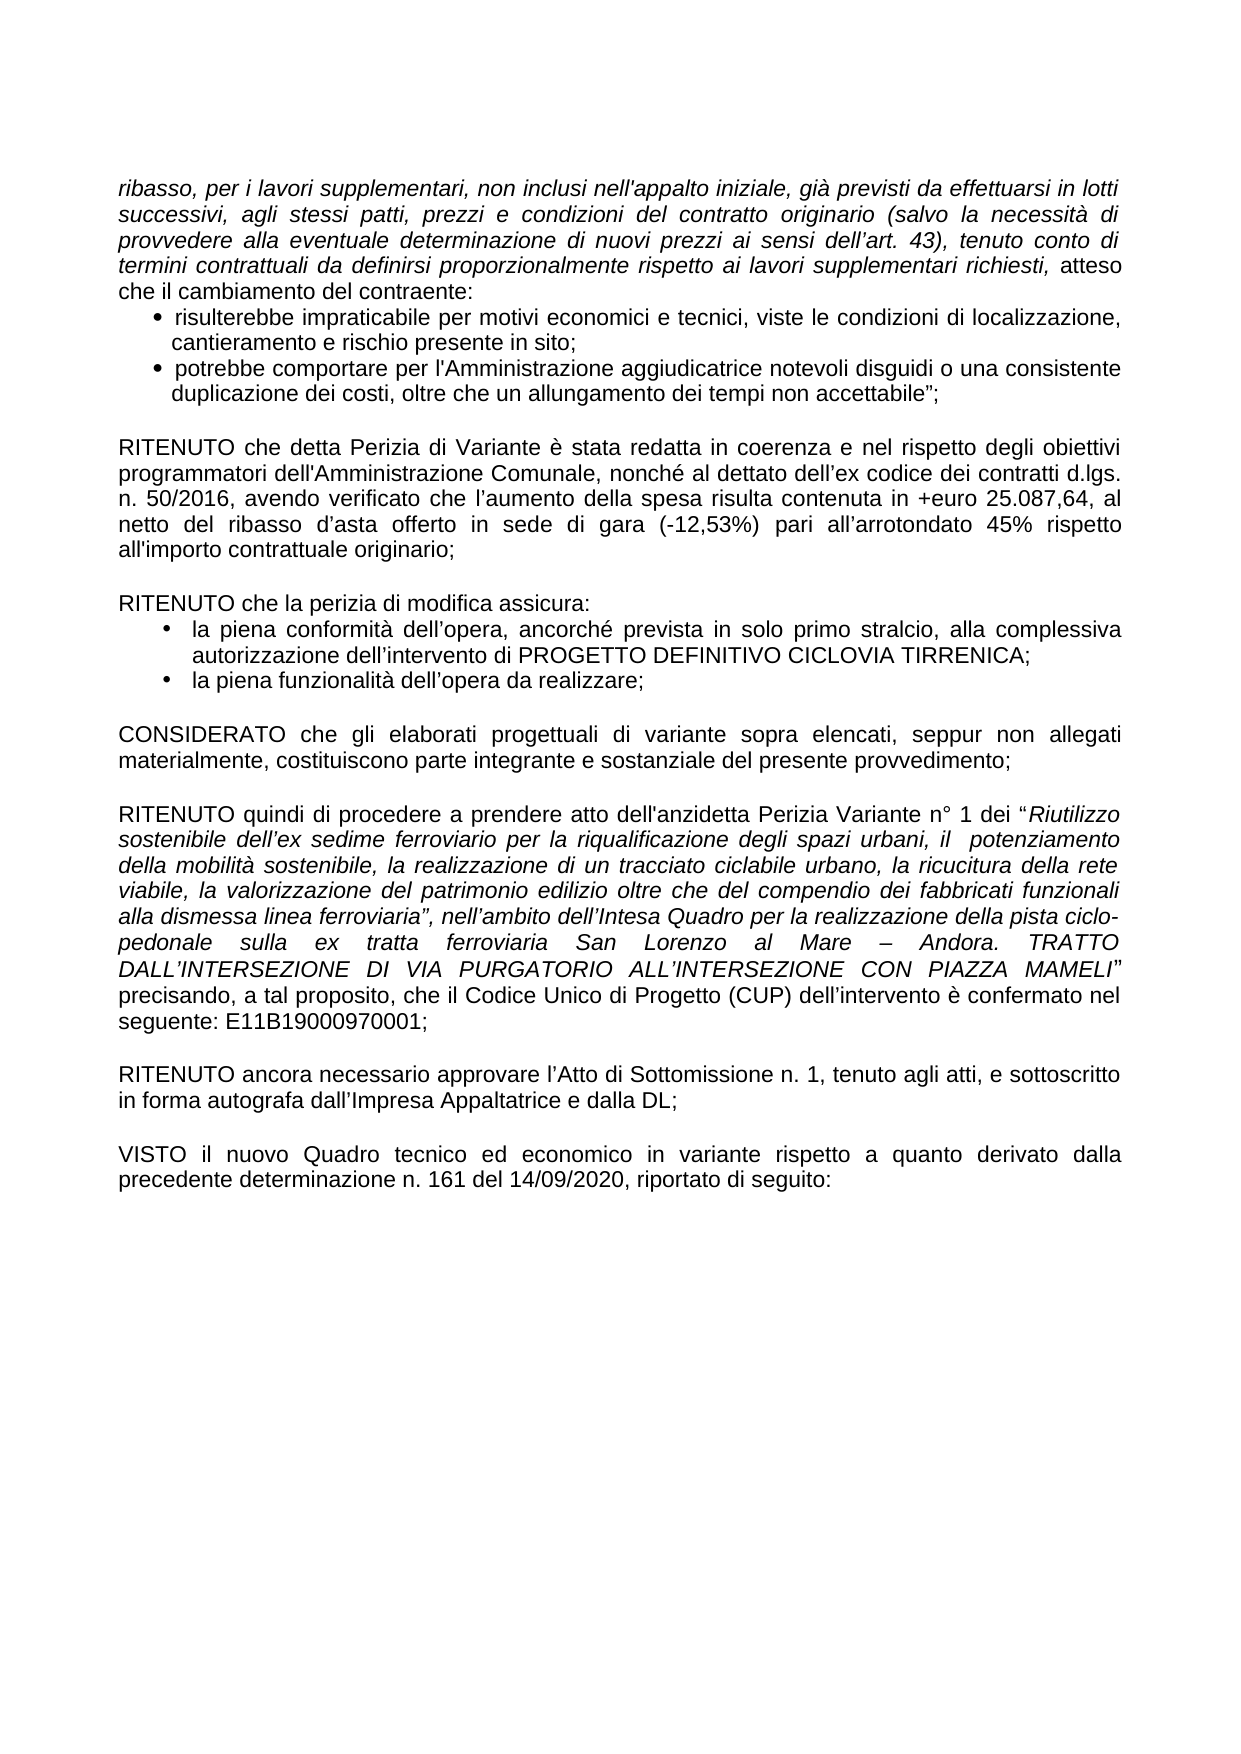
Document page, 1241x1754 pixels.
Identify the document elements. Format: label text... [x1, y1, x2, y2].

text CONSIDERATO che gli elaborati progettuali di variante sopra elencati, seppur non allegati materialmente, costituiscono parte integrante e sostanziale del presente provvedimento; [118, 722, 1122, 773]
text potrebbe comportare per l'Amministrazione aggiudicatrice notevoli disguidi o una consistente duplicazione dei costi, oltre che un allungamento dei tempi non accettabile”; [153, 355, 1122, 407]
text RITENUTO che detta Perizia di Variante è stata redatta in coerenza e nel rispetto degli obiettivi programmatori dell'Amministrazione Comunale, nonché al dettato dell’ex codice dei contratti d.lgs. n. 50/2016, avendo verificato che l’aumento della spesa risulta contenuta in +euro 25.087,64, al netto del ribasso d’asta offerto in sede di gara (-12,53%) pari all’arrotondato 45% rispetto all'importo contrattuale originario; [118, 434, 1122, 563]
text RITENUTO ancora necessario approvare l’Atto di Sottomissione n. 1, tenuto agli atti, e sottoscritto in forma autografa dall’Impresa Appaltatrice e dalla DL; [118, 1062, 1122, 1113]
list la piena conformità dell’opera, ancorché prevista in solo primo stralcio, alla complessiva autorizzazione dell’intervento di PROGETTO DEFINITIVO CICLOVIA TIRRENICA; [162, 616, 1122, 668]
text VISTO il nuovo Quadro tecnico ed economico in variante rispetto a quanto derivato dalla precedente determinazione n. 161 del 14/09/2020, riportato di seguito: [118, 1141, 1122, 1192]
text RITENUTO che la perizia di modifica assicura: [118, 591, 1122, 616]
text RITENUTO quindi di procedere a prendere atto dell'anzidetta Perizia Variante n° 1 dei “Riutilizzo sostenibile dell’ex sedime ferroviario per la riqualificazione degli spazi urbani, il potenziamento della mobilità sostenibile, la realizzazione di un tracciato ciclabile urbano, la ricucitura della rete viabile, la valorizzazione del patrimonio edilizio oltre che del compendio dei fabbricati funzionali alla dismessa linea ferroviaria”, nell’ambito dell’Intesa Quadro per la realizzazione della pista ciclo-pedonale sulla ex tratta ferroviaria San Lorenzo al Mare – Andora. TRATTO DALL’INTERSEZIONE DI VIA PURGATORIO ALL’INTERSEZIONE CON PIAZZA MAMELI” precisando, a tal proposito, che il Codice Unico di Progetto (CUP) dell’intervento è confermato nel seguente: E11B19000970001; [118, 801, 1122, 1034]
text ribasso, per i lavori supplementari, non inclusi nell'appalto iniziale, già previsti da effettuarsi in lotti successivi, agli stessi patti, prezzi e condizioni del contratto originario (salvo la necessità di provvedere alla eventuale determinazione di nuovi prezzi ai sensi dell’art. 43), tenuto conto di termini contrattuali da definirsi proporzionalmente rispetto ai lavori supplementari richiesti, atteso che il cambiamento del contraente: [118, 176, 1122, 304]
text risulterebbe impraticabile per motivi economici e tecnici, viste le condizioni di localizzazione, cantieramento e rischio presente in sito; [153, 304, 1122, 355]
list la piena funzionalità dell’opera da realizzare; [162, 668, 1122, 694]
